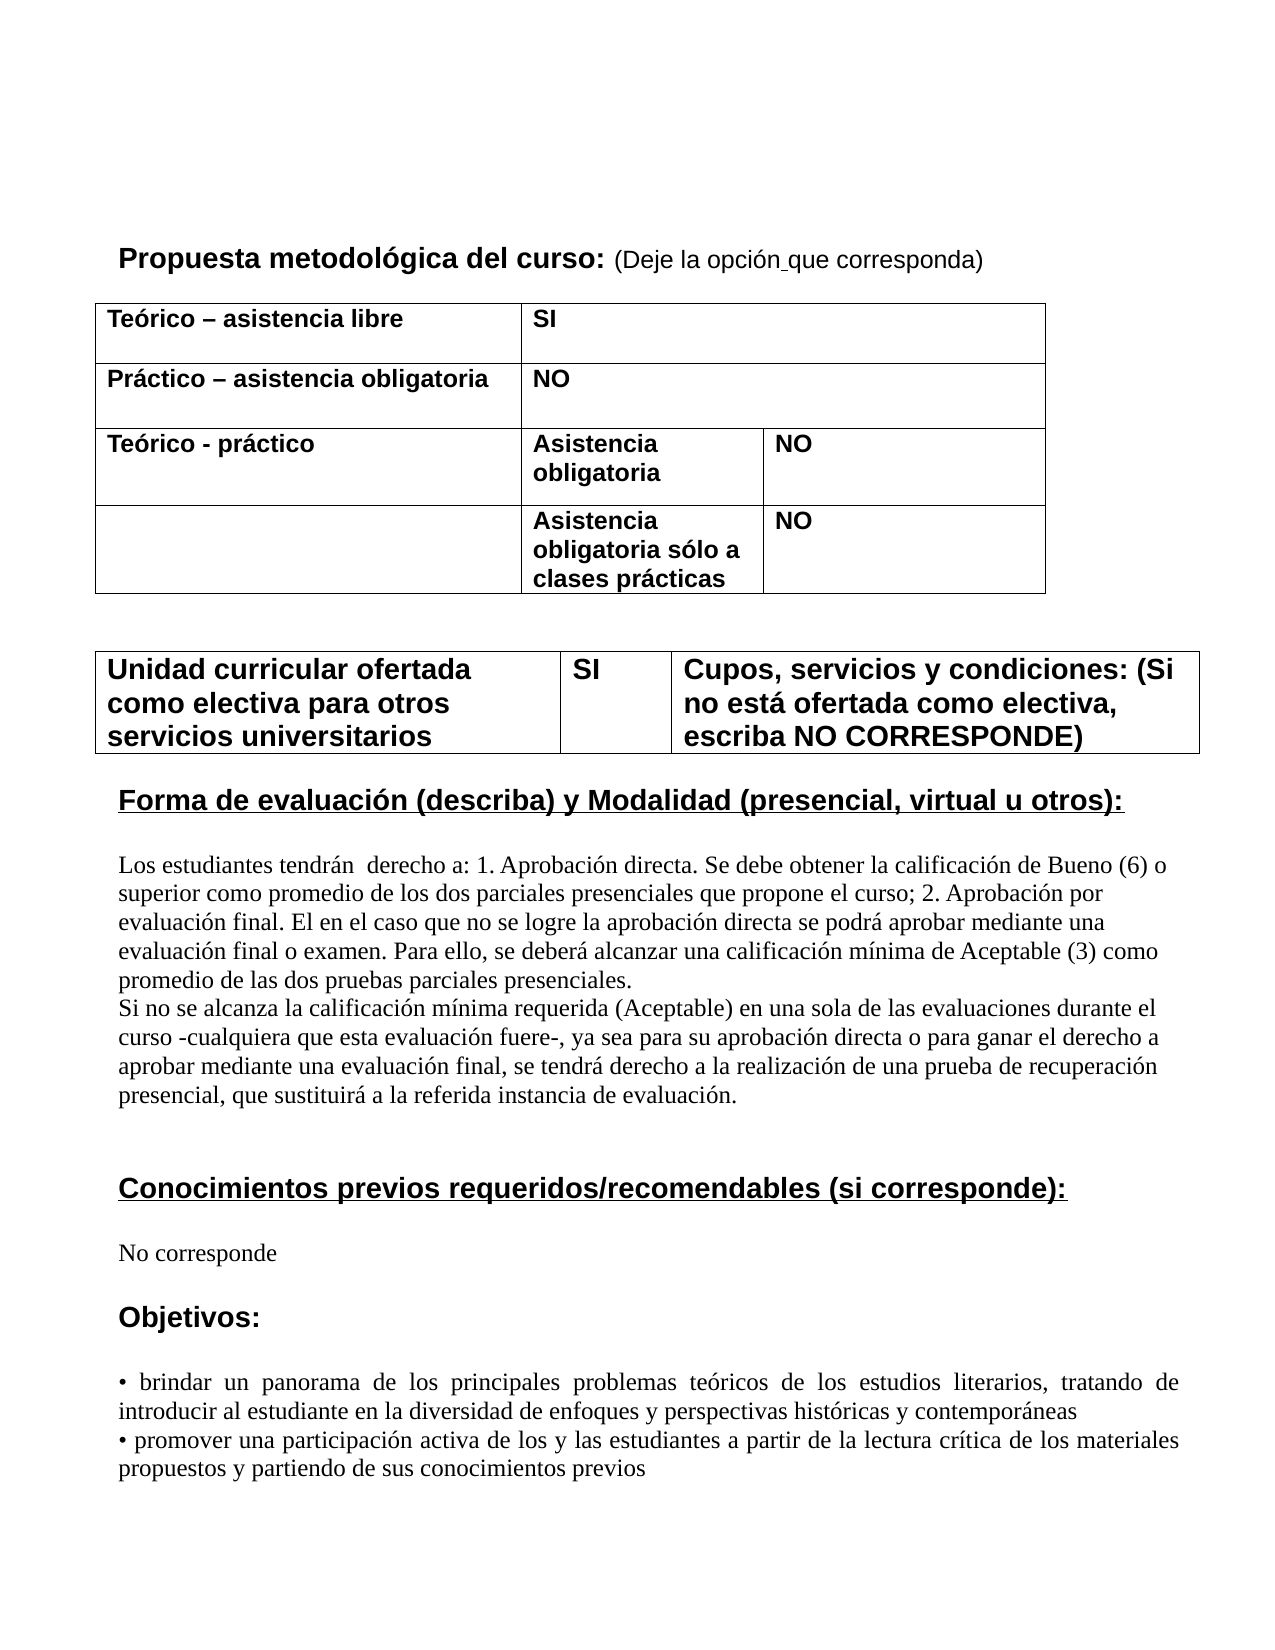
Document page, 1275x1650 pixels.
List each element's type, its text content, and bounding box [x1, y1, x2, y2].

table_header SI [522, 304, 1045, 363]
table_cell Asistencia obligatoria [522, 429, 763, 505]
text Los estudiantes tendrán derecho a: 1. Aprobación directa. Se debe obtener la calificación de Bueno (6) o superior como promedio de los dos parciales presenciales que propone el curso; 2. Aprobación por evaluación final. El en el caso que no se logre la aprobación directa se podrá aprobar mediante una evaluación final o examen. Para ello, se deberá alcanzar una calificación mínima de Aceptable (3) como promedio de las dos pruebas parciales presenciales. [118, 850, 1181, 993]
text Si no se alcanza la calificación mínima requerida (Aceptable) en una sola de las evaluaciones durante el curso -cualquiera que esta evaluación fuere-, ya sea para su aprobación directa o para ganar el derecho a aprobar mediante una evaluación final, se tendrá derecho a la realización de una prueba de recuperación presencial, que sustituirá a la referida instancia de evaluación. [118, 993, 1181, 1108]
table_header SI [561, 652, 671, 753]
text • promover una participación activa de los y las estudiantes a partir de la lectura crítica de los materiales propuestos y partiendo de sus conocimientos previos [118, 1425, 1181, 1482]
text Forma de evaluación (describa) y Modalidad (presencial, virtual u otros): [118, 783, 1181, 816]
table_cell NO [764, 506, 1045, 593]
table_cell [96, 506, 521, 593]
text No corresponde [118, 1238, 1181, 1267]
text Objetivos: [118, 1300, 1181, 1334]
table_header Cupos, servicios y condiciones: (Si no está ofertada como electiva, escriba NO CORRESPONDE) [672, 652, 1199, 753]
table_cell NO [764, 429, 1045, 505]
text Conocimientos previos requeridos/recomendables (si corresponde): [118, 1171, 1181, 1204]
text • brindar un panorama de los principales problemas teóricos de los estudios literarios, tratando de introducir al estudiante en la diversidad de enfoques y perspectivas históricas y contemporáneas [118, 1367, 1181, 1425]
table_cell Práctico – asistencia obligatoria [96, 364, 521, 428]
table_cell Asistencia obligatoria sólo a clases prácticas [522, 506, 763, 593]
table_cell NO [522, 364, 1045, 428]
text Propuesta metodológica del curso: (Deje la opción que corresponda) [118, 241, 1181, 274]
table_header Teórico – asistencia libre [96, 304, 521, 363]
table_header Unidad curricular ofertada como electiva para otros servicios universitarios [96, 652, 560, 753]
table_cell Teórico - práctico [96, 429, 521, 505]
